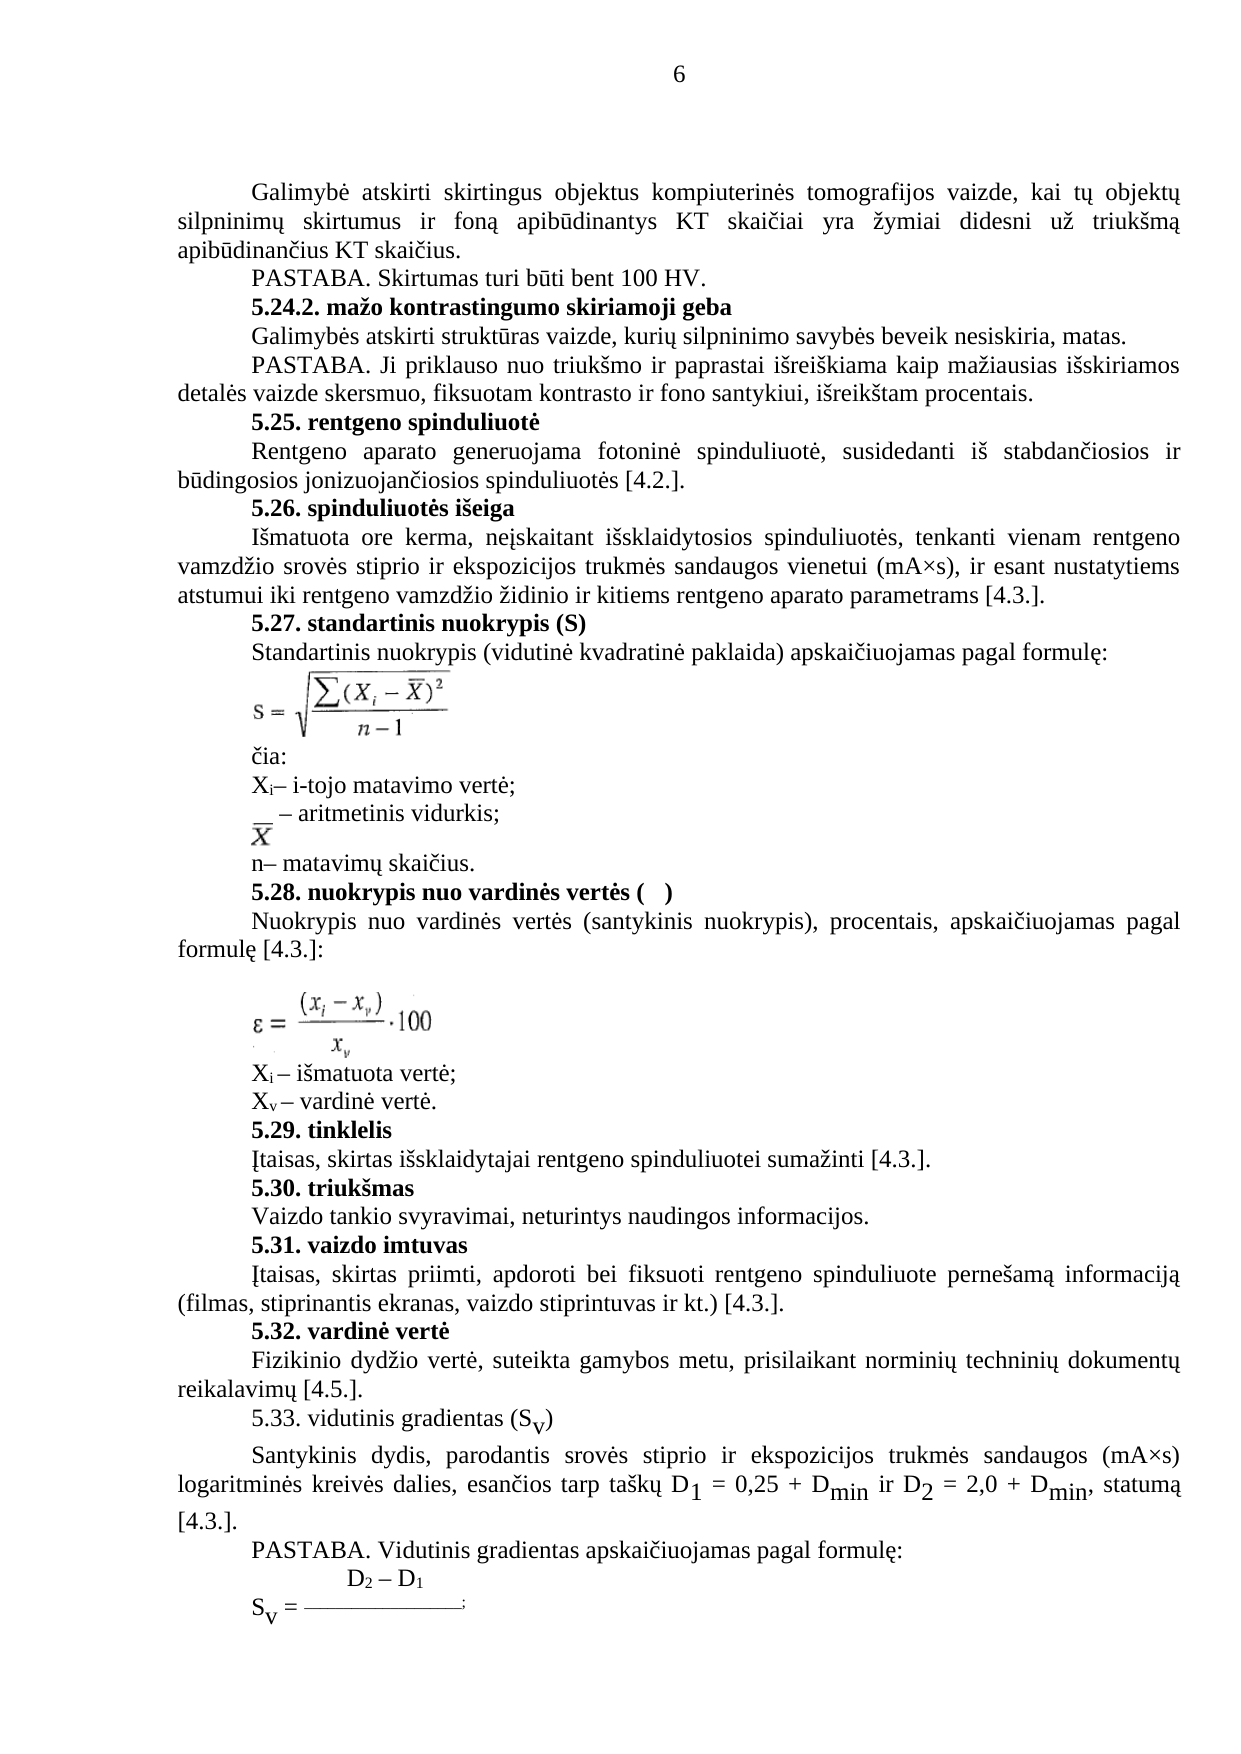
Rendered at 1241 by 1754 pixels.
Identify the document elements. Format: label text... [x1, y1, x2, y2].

text Įtaisas, skirtas išsklaidytajai rentgeno spinduliuotei sumažinti [4.3.]. [177, 1144, 1181, 1173]
text 5.27. standartinis nuokrypis (S) [177, 608, 1181, 637]
text PASTABA. Vidutinis gradientas apskaičiuojamas pagal formulę: [177, 1535, 1181, 1563]
text Standartinis nuokrypis (vidutinė kvadratinė paklaida) apskaičiuojamas pagal formulę: [177, 637, 1181, 666]
text Santykinis dydis, parodantis srovės stiprio ir ekspozicijos trukmės sandaugos (mA×s) logaritminės kreivės dalies, esančios tarp taškų D1 = 0,25 + Dmin ir D2 = 2,0 + Dmin, statumą [4.3.]. [177, 1440, 1181, 1535]
text 5.26. spinduliuotės išeiga [177, 493, 1181, 522]
text n– matavimų skaičius. [177, 848, 1181, 877]
text – aritmetinis vidurkis; [177, 798, 1181, 848]
text Xv – vardinė vertė. [177, 1086, 1181, 1115]
text Galimybė atskirti skirtingus objektus kompiuterinės tomografijos vaizde, kai tų objektų silpninimų skirtumus ir foną apibūdinantys KT skaičiai yra žymiai didesni už triukšmą apibūdinančius KT skaičius. [177, 177, 1181, 263]
text 5.33. vidutinis gradientas (Sv) [177, 1403, 1181, 1440]
text D2 – D1 [177, 1563, 1181, 1592]
text Įtaisas, skirtas priimti, apdoroti bei fiksuoti rentgeno spinduliuote pernešamą informaciją (filmas, stiprinantis ekranas, vaizdo stiprintuvas ir kt.) [4.3.]. [177, 1259, 1181, 1316]
text 5.28. nuokrypis nuo vardinės vertės () [177, 877, 1181, 906]
text Vaizdo tankio svyravimai, neturintys naudingos informacijos. [177, 1201, 1181, 1230]
text 5.31. vaizdo imtuvas [177, 1230, 1181, 1259]
text PASTABA. Ji priklauso nuo triukšmo ir paprastai išreiškiama kaip mažiausias išskiriamos detalės vaizde skersmuo, fiksuotam kontrasto ir fono santykiui, išreikštam procentais. [177, 350, 1181, 407]
text 5.24.2. mažo kontrastingumo skiriamoji geba [177, 292, 1181, 321]
text Xi – išmatuota vertė; [177, 1058, 1181, 1086]
text 5.29. tinklelis [177, 1115, 1181, 1144]
text Rentgeno aparato generuojama fotoninė spinduliuotė, susidedanti iš stabdančiosios ir būdingosios jonizuojančiosios spinduliuotės [4.2.]. [177, 436, 1181, 493]
text čia: [177, 741, 1181, 770]
text Sv = ____________________; [177, 1592, 1181, 1629]
text 5.30. triukšmas [177, 1173, 1181, 1201]
text Galimybės atskirti struktūras vaizde, kurių silpninimo savybės beveik nesiskiria, matas. [177, 321, 1181, 350]
text Išmatuota ore kerma, neįskaitant išsklaidytosios spinduliuotės, tenkanti vienam rentgeno vamzdžio srovės stiprio ir ekspozicijos trukmės sandaugos vienetui (mA×s), ir esant nustatytiems atstumui iki rentgeno vamzdžio židinio ir kitiems rentgeno aparato parametrams [4.3.]. [177, 522, 1181, 608]
text 5.25. rentgeno spinduliuotė [177, 407, 1181, 436]
text Xi– i-tojo matavimo vertė; [177, 770, 1181, 798]
text 5.32. vardinė vertė [177, 1316, 1181, 1345]
text Nuokrypis nuo vardinės vertės (santykinis nuokrypis), procentais, apskaičiuojamas pagal formulę [4.3.]: [177, 906, 1181, 963]
text Fizikinio dydžio vertė, suteikta gamybos metu, prisilaikant norminių techninių dokumentų reikalavimų [4.5.]. [177, 1345, 1181, 1403]
text PASTABA. Skirtumas turi būti bent 100 HV. [177, 263, 1181, 292]
